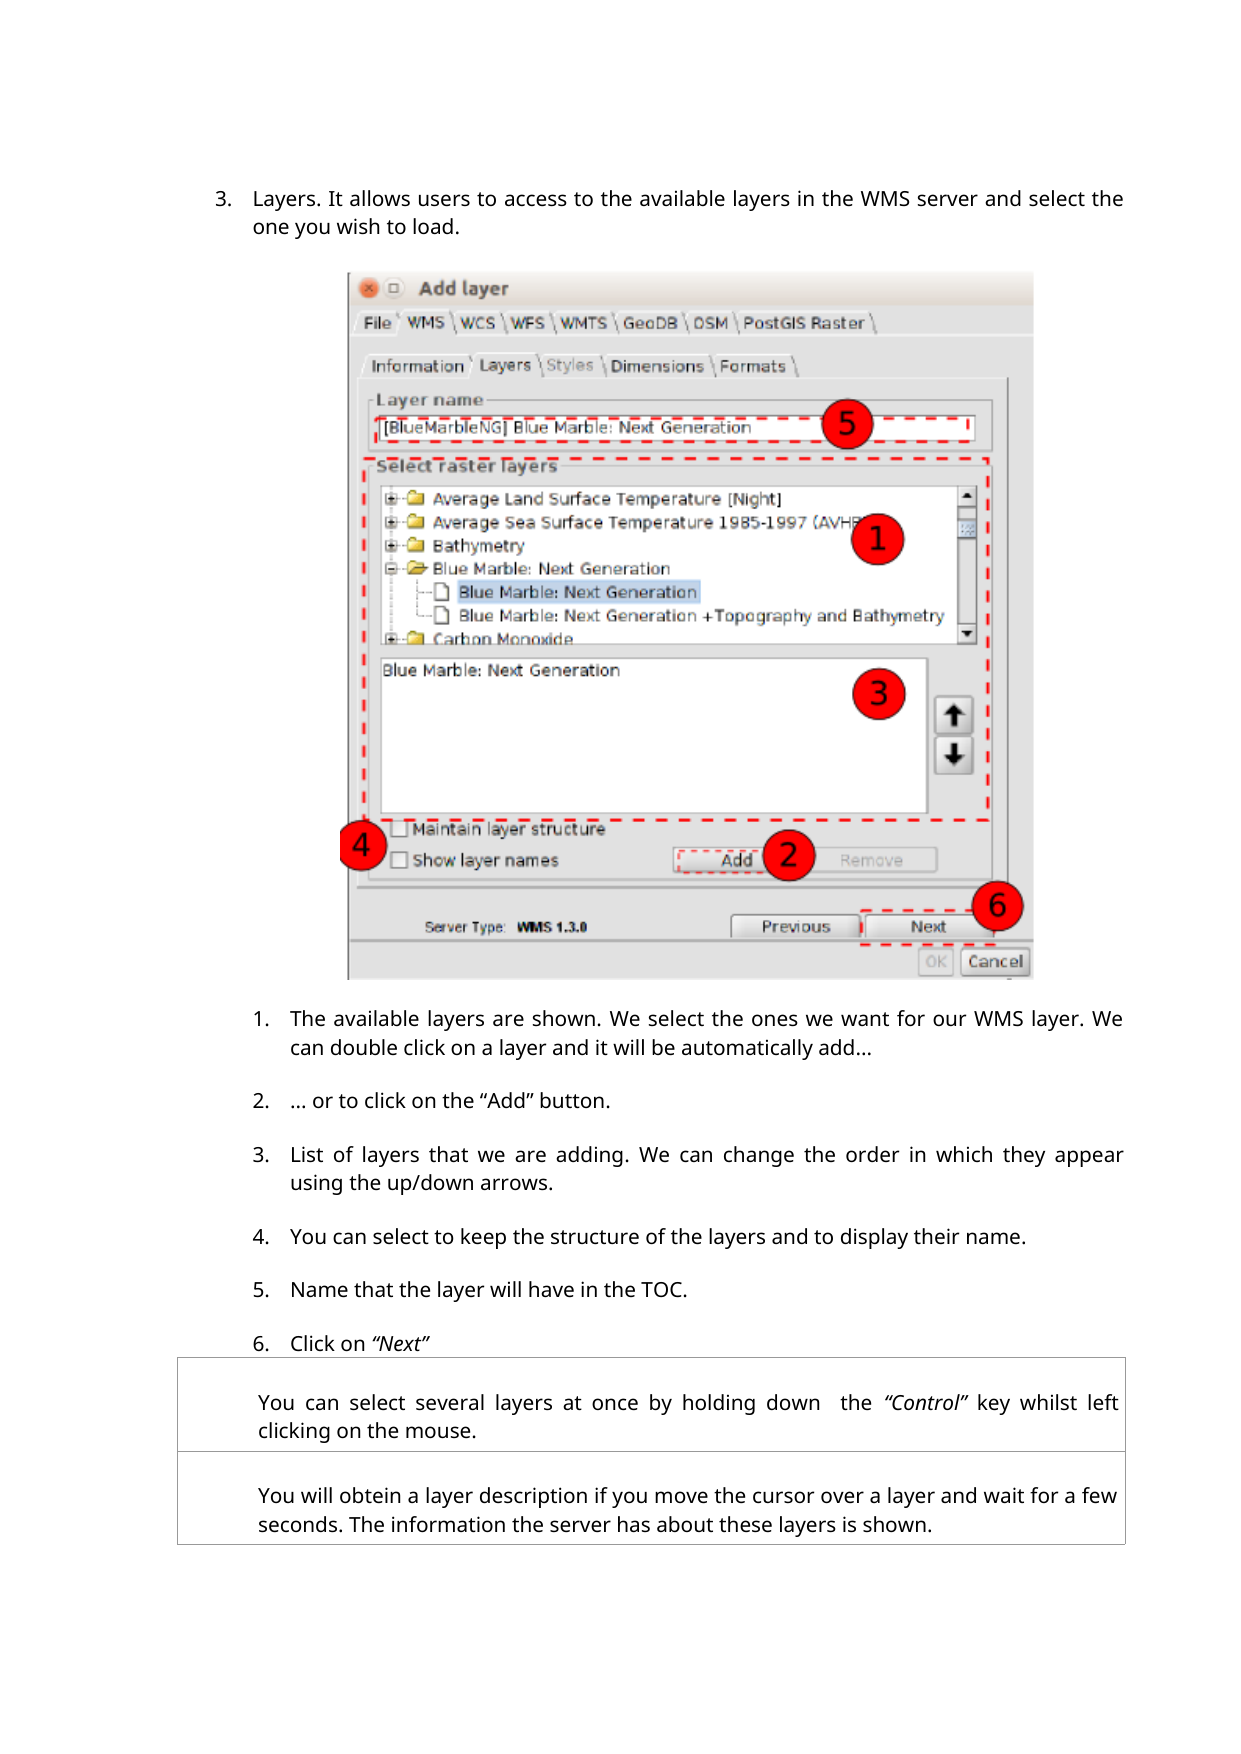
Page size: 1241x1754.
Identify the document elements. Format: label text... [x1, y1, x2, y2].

table_header You can select several layers at once by holding down the “Control” key whilst left clicking on the mouse. [178, 1358, 1125, 1451]
table_cell You will obtein a layer description if you move the cursor over a layer and wait for a few seconds. The information the server has about these layers is shown. [178, 1452, 1125, 1544]
list Layers. It allows users to access to the available layers in the WMS server and select the one you wish to load. [215, 184, 1125, 241]
list You can select to keep the structure of the layers and to display their name. [252, 1222, 1125, 1250]
list ... or to click on the “Add” button. [252, 1086, 1125, 1115]
list List of layers that we are adding. We can change the order in which they appear using the up/down arrows. [252, 1140, 1125, 1197]
list Name that the layer will have in the TOC. [252, 1275, 1125, 1304]
list The available layers are shown. We select the ones we want for our WMS layer. We can double click on a layer and it will be automatically add... [252, 1004, 1125, 1061]
list Click on “Next” [252, 1329, 1125, 1357]
picture [340, 265, 1037, 980]
